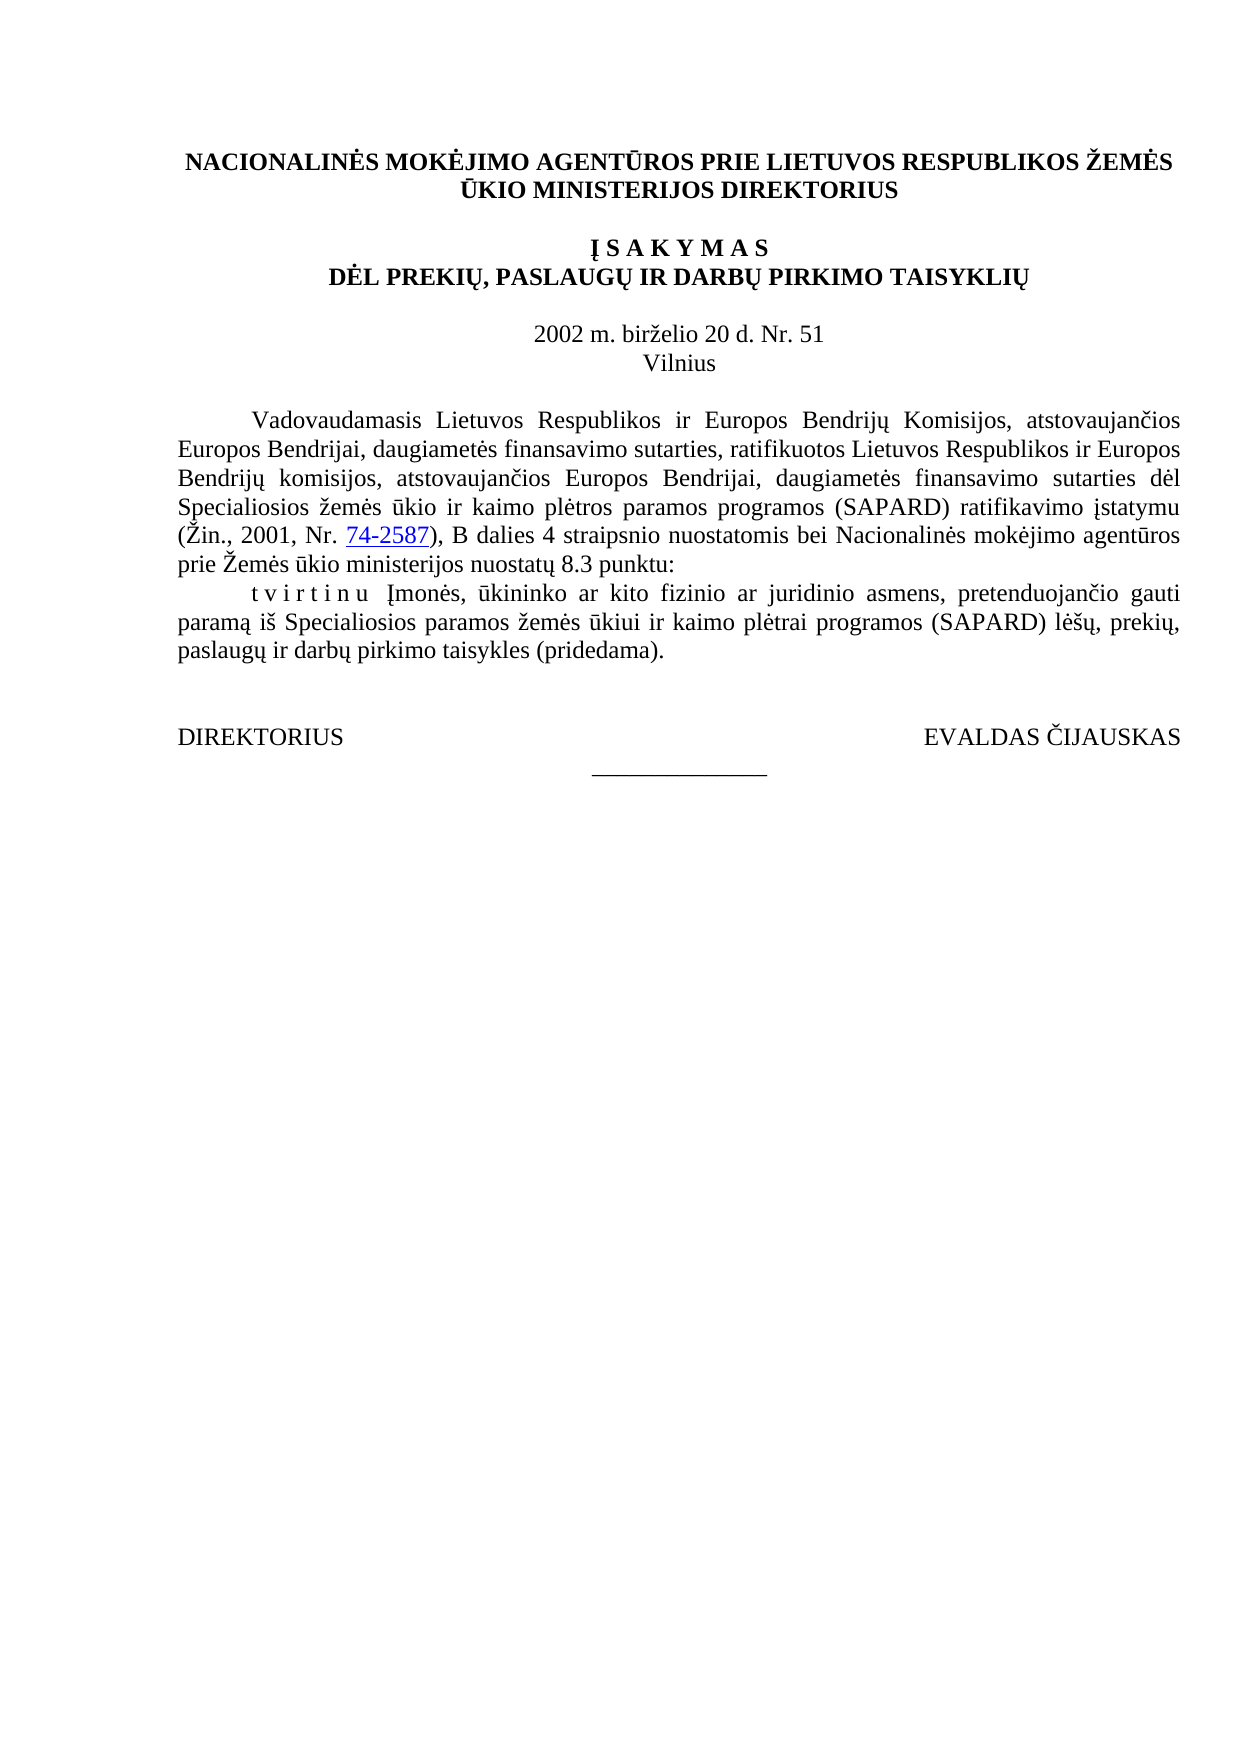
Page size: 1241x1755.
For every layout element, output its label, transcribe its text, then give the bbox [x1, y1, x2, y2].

text Į S A K Y M A S [177, 233, 1181, 262]
text DIREKTORIUS EVALDAS ČIJAUSKAS [177, 722, 1181, 751]
text DĖL PREKIŲ, PASLAUGŲ IR DARBŲ PIRKIMO TAISYKLIŲ [177, 262, 1181, 291]
text Vilnius [177, 348, 1181, 377]
text tvirtinu Įmonės, ūkininko ar kito fizinio ar juridinio asmens, pretenduojančio gauti paramą iš Specialiosios paramos žemės ūkiui ir kaimo plėtrai programos (SAPARD) lėšų, prekių, paslaugų ir darbų pirkimo taisykles (pridedama). [177, 578, 1181, 664]
text NACIONALINĖS MOKĖJIMO AGENTŪROS PRIE LIETUVOS RESPUBLIKOS ŽEMĖS ŪKIO MINISTERIJOS DIREKTORIUS [177, 147, 1181, 204]
text Vadovaudamasis Lietuvos Respublikos ir Europos Bendrijų Komisijos, atstovaujančios Europos Bendrijai, daugiametės finansavimo sutarties, ratifikuotos Lietuvos Respublikos ir Europos Bendrijų komisijos, atstovaujančios Europos Bendrijai, daugiametės finansavimo sutarties dėl Specialiosios žemės ūkio ir kaimo plėtros paramos programos (SAPARD) ratifikavimo įstatymu (Žin., 2001, Nr. 74-2587), B dalies 4 straipsnio nuostatomis bei Nacionalinės mokėjimo agentūros prie Žemės ūkio ministerijos nuostatų 8.3 punktu: [177, 406, 1181, 578]
text ______________ [177, 751, 1181, 779]
text 2002 m. birželio 20 d. Nr. 51 [177, 319, 1181, 348]
